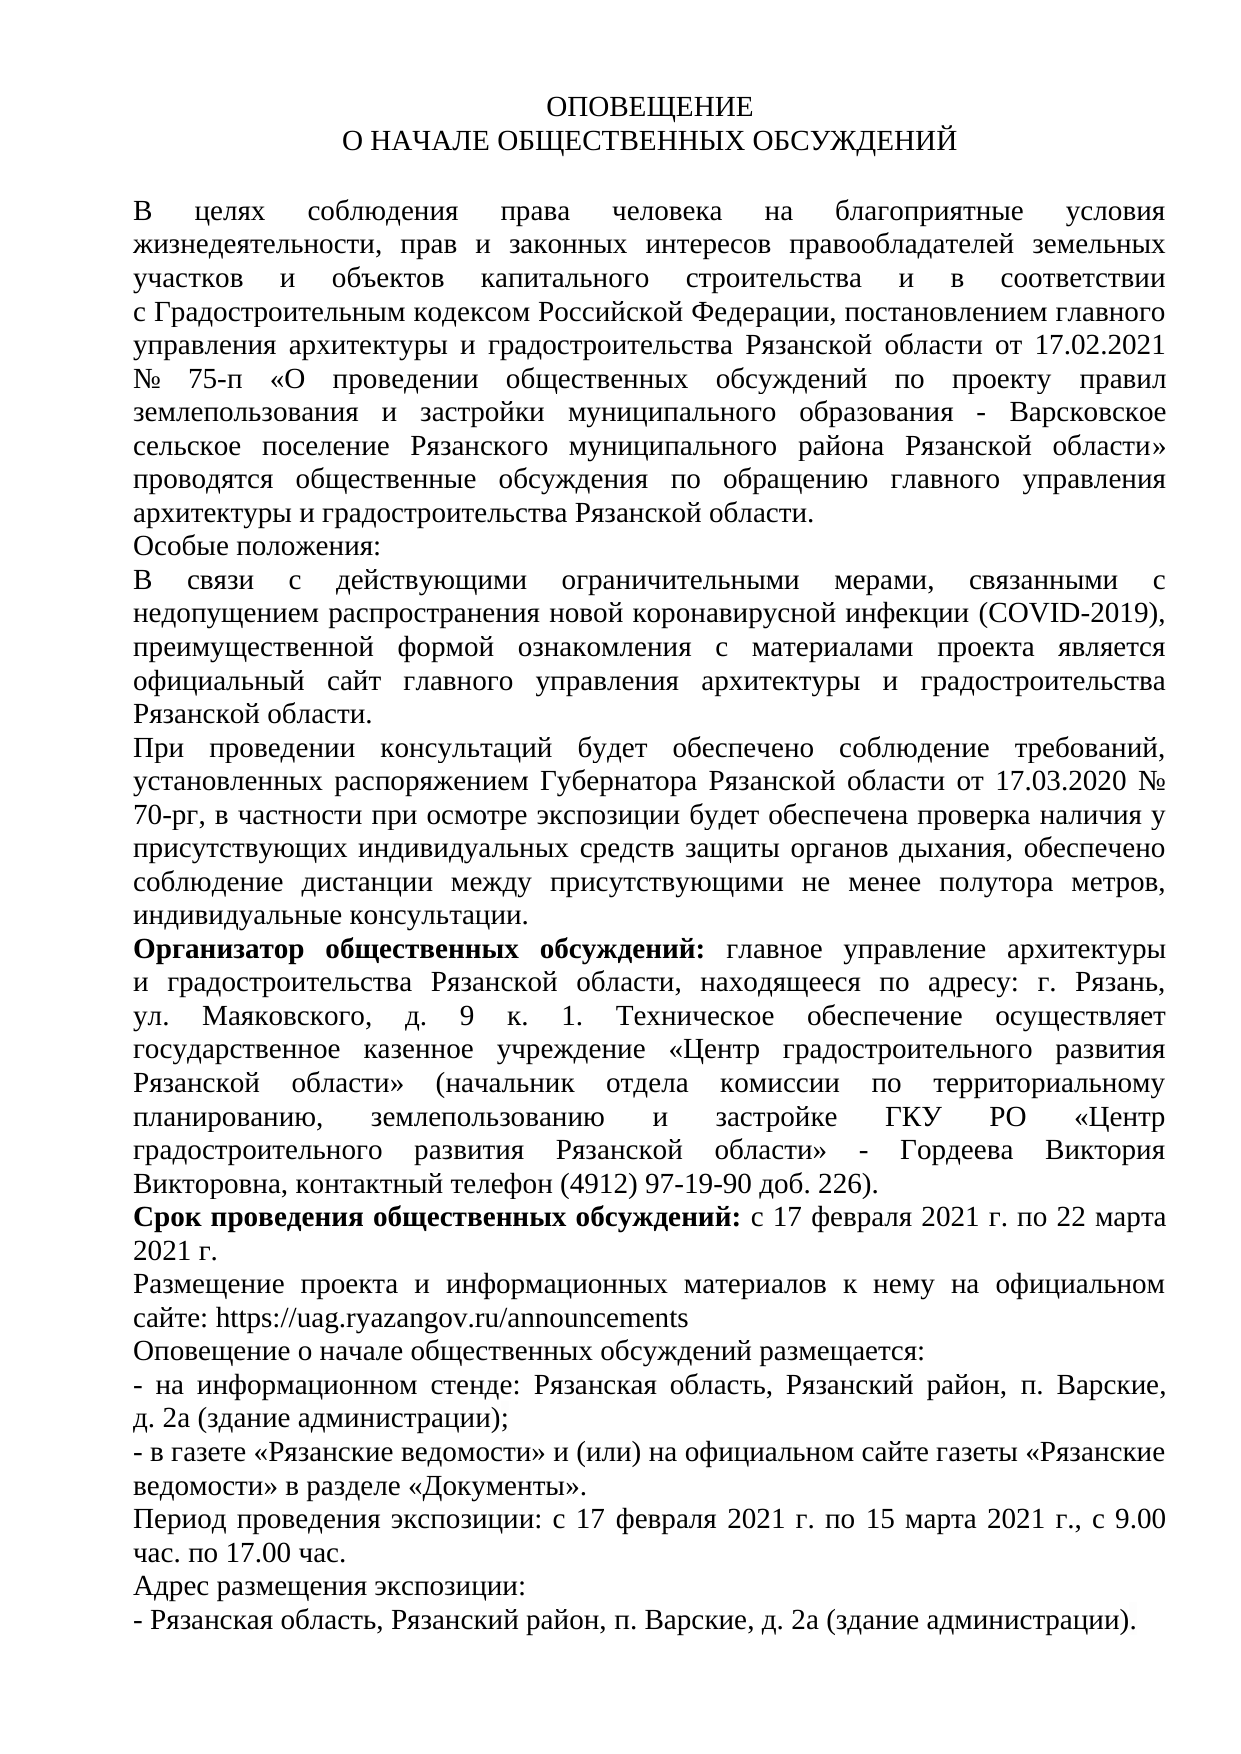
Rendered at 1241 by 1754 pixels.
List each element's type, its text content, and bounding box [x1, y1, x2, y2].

text ОПОВЕЩЕНИЕ [133, 89, 1166, 123]
text В связи с действующими ограничительными мерами, связанными с недопущением распространения новой коронавирусной инфекции (COVID-2019), преимущественной формой ознакомления с материалами проекта является официальный сайт главного управления архитектуры и градостроительства Рязанской области. [133, 562, 1166, 730]
text Адрес размещения экспозиции: [133, 1568, 1166, 1602]
text При проведении консультаций будет обеспечено соблюдение требований, установленных распоряжением Губернатора Рязанской области от 17.03.2020 № 70-рг, в частности при осмотре экспозиции будет обеспечена проверка наличия у присутствующих индивидуальных средств защиты органов дыхания, обеспечено соблюдение дистанции между присутствующими не менее полутора метров, индивидуальные консультации. [133, 730, 1166, 931]
text Размещение проекта и информационных материалов к нему на официальном сайте: https://uag.ryazangov.ru/announcements [133, 1266, 1166, 1333]
text В целях соблюдения права человека на благоприятные условия жизнедеятельности, прав и законных интересов правообладателей земельных участков и объектов капитального строительства и в соответствии с Градостроительным кодексом Российской Федерации, постановлением главного управления архитектуры и градостроительства Рязанской области от 17.02.2021 № 75-п «О проведении общественных обсуждений по проекту правил землепользования и застройки муниципального образования - Варсковское сельское поселение Рязанского муниципального района Рязанской области» проводятся общественные обсуждения по обращению главного управления архитектуры и градостроительства Рязанской области. [133, 193, 1166, 528]
text - Рязанская область, Рязанский район, п. Варские, д. 2а (здание администрации). [133, 1602, 1166, 1635]
text - в газете «Рязанские ведомости» и (или) на официальном сайте газеты «Рязанские ведомости» в разделе «Документы». [133, 1434, 1166, 1501]
text О НАЧАЛЕ ОБЩЕСТВЕННЫХ ОБСУЖДЕНИЙ [133, 123, 1166, 156]
text Оповещение о начале общественных обсуждений размещается: [133, 1333, 1166, 1367]
text Период проведения экспозиции: с 17 февраля 2021 г. по 15 марта 2021 г., с 9.00 час. по 17.00 час. [133, 1501, 1166, 1568]
text Организатор общественных обсуждений: главное управление архитектуры и градостроительства Рязанской области, находящееся по адресу: г. Рязань, ул. Маяковского, д. 9 к. 1. Техническое обеспечение осуществляет государственное казенное учреждение «Центр градостроительного развития Рязанской области» (начальник отдела комиссии по территориальному планированию, землепользованию и застройке ГКУ РО «Центр градостроительного развития Рязанской области» - Гордеева Виктория Викторовна, контактный телефон (4912) 97-19-90 доб. 226). [133, 931, 1166, 1199]
text - на информационном стенде: Рязанская область, Рязанский район, п. Варские, д. 2а (здание администрации); [133, 1367, 1166, 1434]
text Срок проведения общественных обсуждений: с 17 февраля 2021 г. по 22 марта 2021 г. [133, 1199, 1166, 1266]
text Особые положения: [133, 528, 1166, 562]
